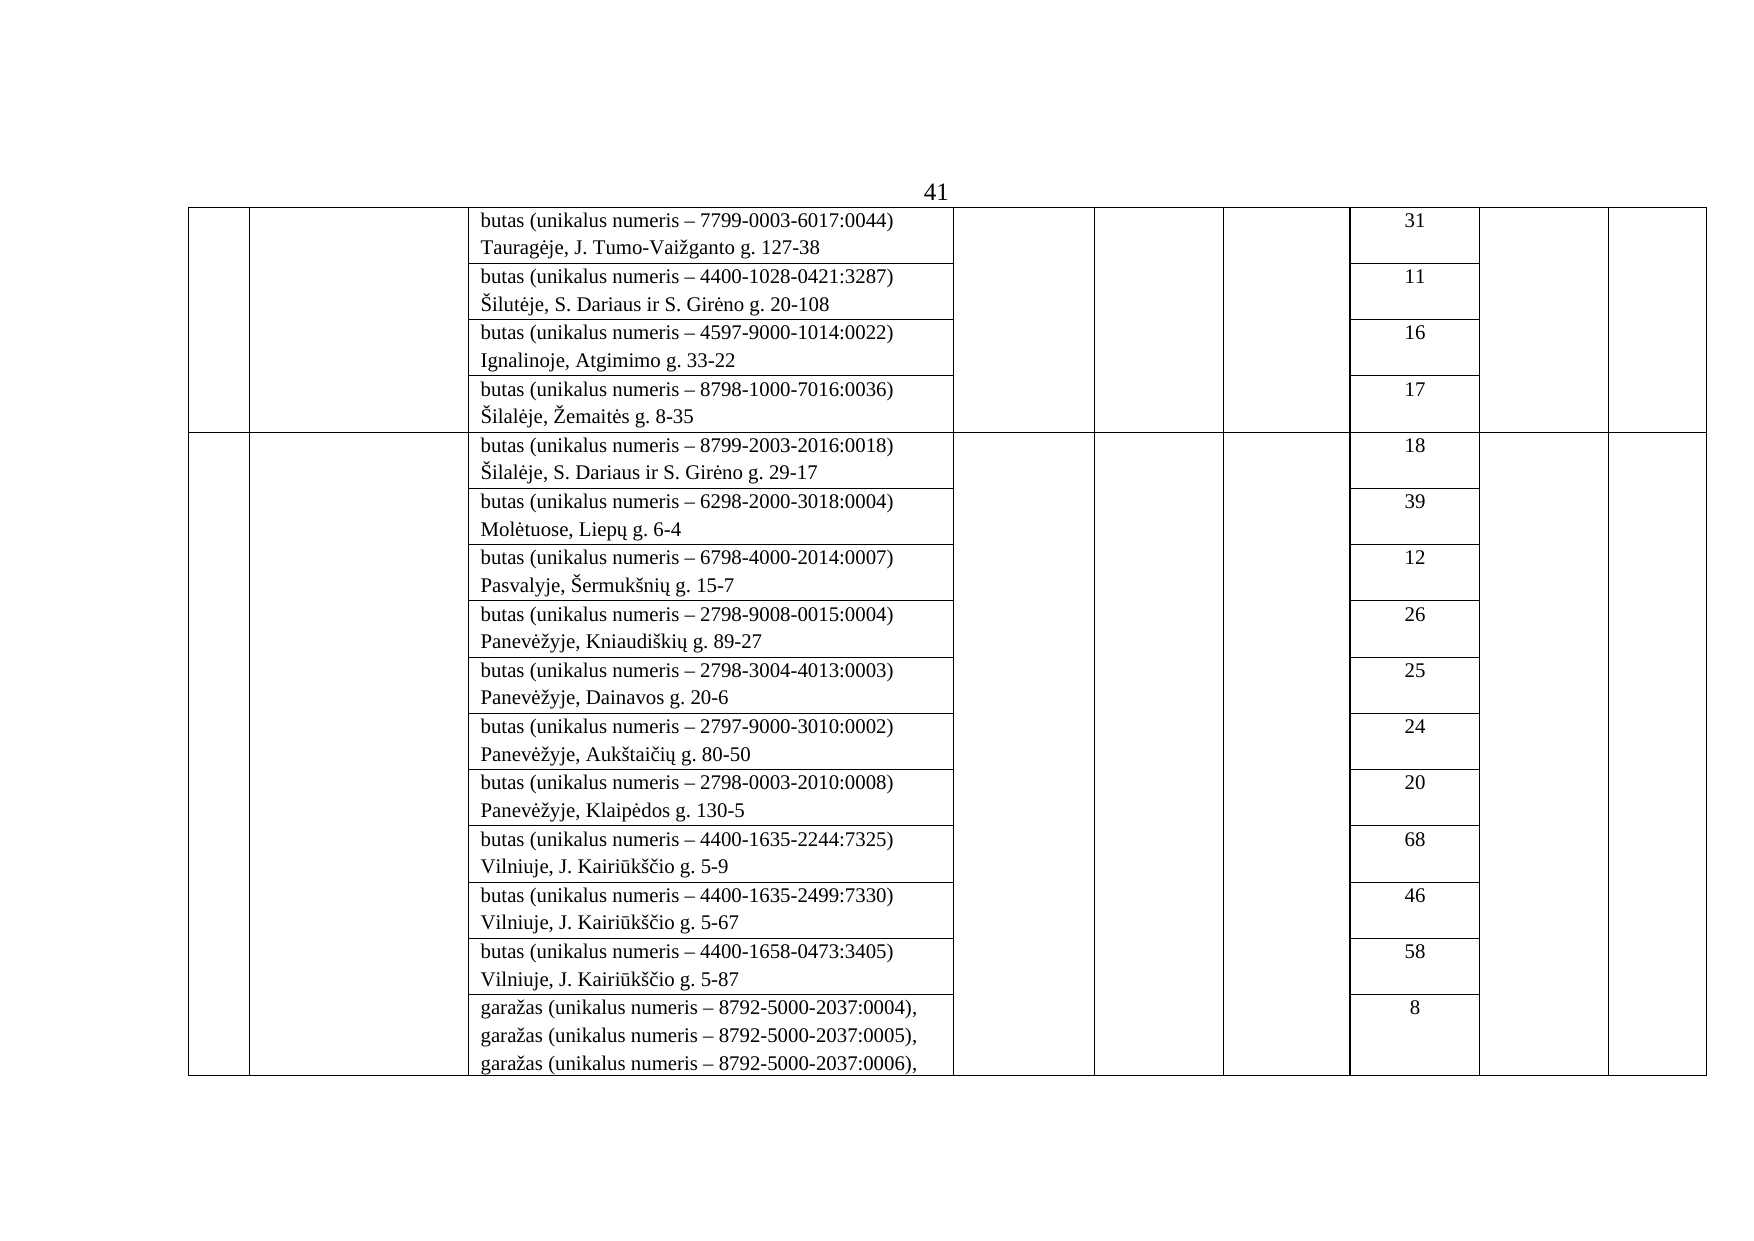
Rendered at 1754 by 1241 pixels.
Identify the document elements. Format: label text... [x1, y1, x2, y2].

table_cell butas (unikalus numeris – 8798-1000-7016:0036) Šilalėje, Žemaitės g. 8-35 [469, 376, 953, 432]
table_cell [1480, 433, 1608, 1074]
table_cell butas (unikalus numeris – 2798-9008-0015:0004) Panevėžyje, Kniaudiškių g. 89-27 [469, 601, 953, 657]
table_cell 12 [1351, 545, 1479, 600]
table_cell 25 [1351, 658, 1479, 713]
table_cell butas (unikalus numeris – 4400-1635-2499:7330) Vilniuje, J. Kairiūkščio g. 5-67 [469, 883, 953, 938]
table_cell 17 [1351, 376, 1479, 432]
table_cell butas (unikalus numeris – 2798-3004-4013:0003) Panevėžyje, Dainavos g. 20-6 [469, 658, 953, 713]
table_cell [1480, 208, 1608, 432]
table_cell butas (unikalus numeris – 6798-4000-2014:0007) Pasvalyje, Šermukšnių g. 15-7 [469, 545, 953, 600]
table_cell 24 [1351, 714, 1479, 769]
table_cell [189, 208, 249, 432]
table_cell [1609, 208, 1706, 432]
table_cell butas (unikalus numeris – 4597-9000-1014:0022) Ignalinoje, Atgimimo g. 33-22 [469, 320, 953, 375]
table_cell 8 [1351, 995, 1479, 1074]
table_cell [954, 208, 1094, 432]
table_cell [1095, 208, 1223, 432]
table_cell butas (unikalus numeris – 2797-9000-3010:0002) Panevėžyje, Aukštaičių g. 80-50 [469, 714, 953, 769]
table_cell 16 [1351, 320, 1479, 375]
table_cell [1609, 433, 1706, 1074]
table_cell butas (unikalus numeris – 8799-2003-2016:0018) Šilalėje, S. Dariaus ir S. Girėno g. 29-17 [469, 433, 953, 488]
table_cell [250, 208, 468, 432]
table_cell butas (unikalus numeris – 4400-1028-0421:3287) Šilutėje, S. Dariaus ir S. Girėno g. 20-108 [469, 264, 953, 319]
table_cell 31 [1351, 208, 1479, 263]
table_cell butas (unikalus numeris – 6298-2000-3018:0004) Molėtuose, Liepų g. 6-4 [469, 489, 953, 544]
table_cell 58 [1351, 939, 1479, 994]
table_cell butas (unikalus numeris – 2798-0003-2010:0008) Panevėžyje, Klaipėdos g. 130-5 [469, 770, 953, 825]
table_cell [1095, 433, 1223, 1074]
table_cell 20 [1351, 770, 1479, 825]
table_cell [1224, 433, 1349, 1074]
table_cell 46 [1351, 883, 1479, 938]
table_cell [250, 433, 468, 1074]
table_cell [1224, 208, 1349, 432]
table_cell [189, 433, 249, 1074]
table_cell 11 [1351, 264, 1479, 319]
table_cell butas (unikalus numeris – 7799-0003-6017:0044) Tauragėje, J. Tumo-Vaižganto g. 127-38 [469, 208, 953, 263]
table_cell 68 [1351, 826, 1479, 882]
table_cell 18 [1351, 433, 1479, 488]
table_cell 26 [1351, 601, 1479, 657]
table_cell [954, 433, 1094, 1074]
table_cell butas (unikalus numeris – 4400-1635-2244:7325) Vilniuje, J. Kairiūkščio g. 5-9 [469, 826, 953, 882]
table_cell butas (unikalus numeris – 4400-1658-0473:3405) Vilniuje, J. Kairiūkščio g. 5-87 [469, 939, 953, 994]
table_cell garažas (unikalus numeris – 8792-5000-2037:0004), garažas (unikalus numeris – 8792-5000-2037:0005), garažas (unikalus numeris – 8792-5000-2037:0006), [469, 995, 953, 1074]
table_cell 39 [1351, 489, 1479, 544]
